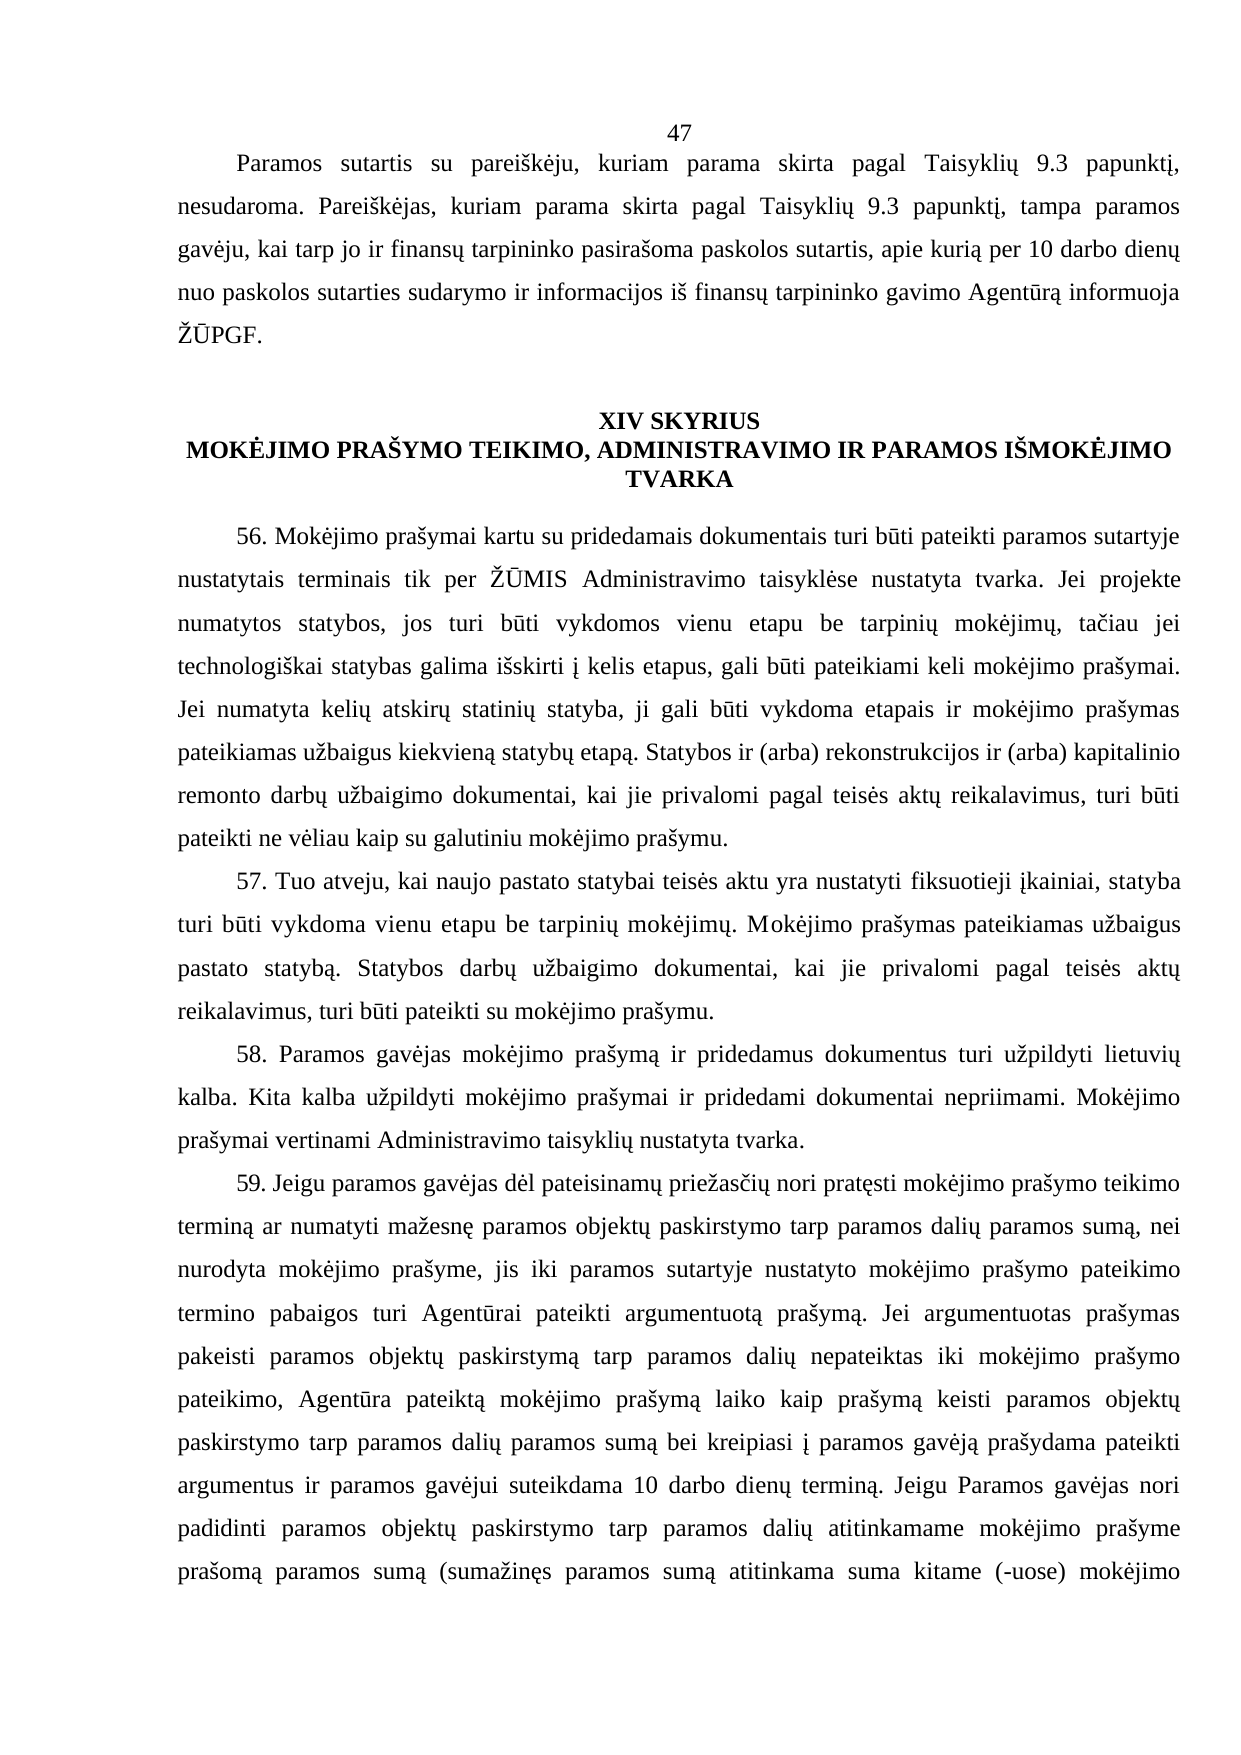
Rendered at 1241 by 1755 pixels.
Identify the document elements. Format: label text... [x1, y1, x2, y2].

text 56. Mokėjimo prašymai kartu su pridedamais dokumentais turi būti pateikti paramos sutartyje nustatytais terminais tik per ŽŪMIS Administravimo taisyklėse nustatyta tvarka. Jei projekte numatytos statybos, jos turi būti vykdomos vienu etapu be tarpinių mokėjimų, tačiau jei technologiškai statybas galima išskirti į kelis etapus, gali būti pateikiami keli mokėjimo prašymai. Jei numatyta kelių atskirų statinių statyba, ji gali būti vykdoma etapais ir mokėjimo prašymas pateikiamas užbaigus kiekvieną statybų etapą. Statybos ir (arba) rekonstrukcijos ir (arba) kapitalinio remonto darbų užbaigimo dokumentai, kai jie privalomi pagal teisės aktų reikalavimus, turi būti pateikti ne vėliau kaip su galutiniu mokėjimo prašymu. [177, 521, 1181, 852]
text 59. Jeigu paramos gavėjas dėl pateisinamų priežasčių nori pratęsti mokėjimo prašymo teikimo terminą ar numatyti mažesnę paramos objektų paskirstymo tarp paramos dalių paramos sumą, nei nurodyta mokėjimo prašyme, jis iki paramos sutartyje nustatyto mokėjimo prašymo pateikimo termino pabaigos turi Agentūrai pateikti argumentuotą prašymą. Jei argumentuotas prašymas pakeisti paramos objektų paskirstymą tarp paramos dalių nepateiktas iki mokėjimo prašymo pateikimo, Agentūra pateiktą mokėjimo prašymą laiko kaip prašymą keisti paramos objektų paskirstymo tarp paramos dalių paramos sumą bei kreipiasi į paramos gavėją prašydama pateikti argumentus ir paramos gavėjui suteikdama 10 darbo dienų terminą. Jeigu Paramos gavėjas nori padidinti paramos objektų paskirstymo tarp paramos dalių atitinkamame mokėjimo prašyme prašomą paramos sumą (sumažinęs paramos sumą atitinkama suma kitame (-uose) mokėjimo [177, 1168, 1181, 1585]
text Paramos sutartis su pareiškėju, kuriam parama skirta pagal Taisyklių 9.3 papunktį, nesudaroma. Pareiškėjas, kuriam parama skirta pagal Taisyklių 9.3 papunktį, tampa paramos gavėju, kai tarp jo ir finansų tarpininko pasirašoma paskolos sutartis, apie kurią per 10 darbo dienų nuo paskolos sutarties sudarymo ir informacijos iš finansų tarpininko gavimo Agentūrą informuoja ŽŪPGF. [177, 148, 1181, 349]
text 57. Tuo atveju, kai naujo pastato statybai teisės aktu yra nustatyti fiksuotieji įkainiai, statyba turi būti vykdoma vienu etapu be tarpinių mokėjimų. Mokėjimo prašymas pateikiamas užbaigus pastato statybą. Statybos darbų užbaigimo dokumentai, kai jie privalomi pagal teisės aktų reikalavimus, turi būti pateikti su mokėjimo prašymu. [177, 866, 1181, 1024]
text 58. Paramos gavėjas mokėjimo prašymą ir pridedamus dokumentus turi užpildyti lietuvių kalba. Kita kalba užpildyti mokėjimo prašymai ir pridedami dokumentai nepriimami. Mokėjimo prašymai vertinami Administravimo taisyklių nustatyta tvarka. [177, 1039, 1181, 1154]
text MOKĖJIMO PRAŠYMO TEIKIMO, ADMINISTRAVIMO IR PARAMOS IŠMOKĖJIMO TVARKA [177, 435, 1181, 493]
text XIV SKYRIUS [177, 406, 1181, 435]
